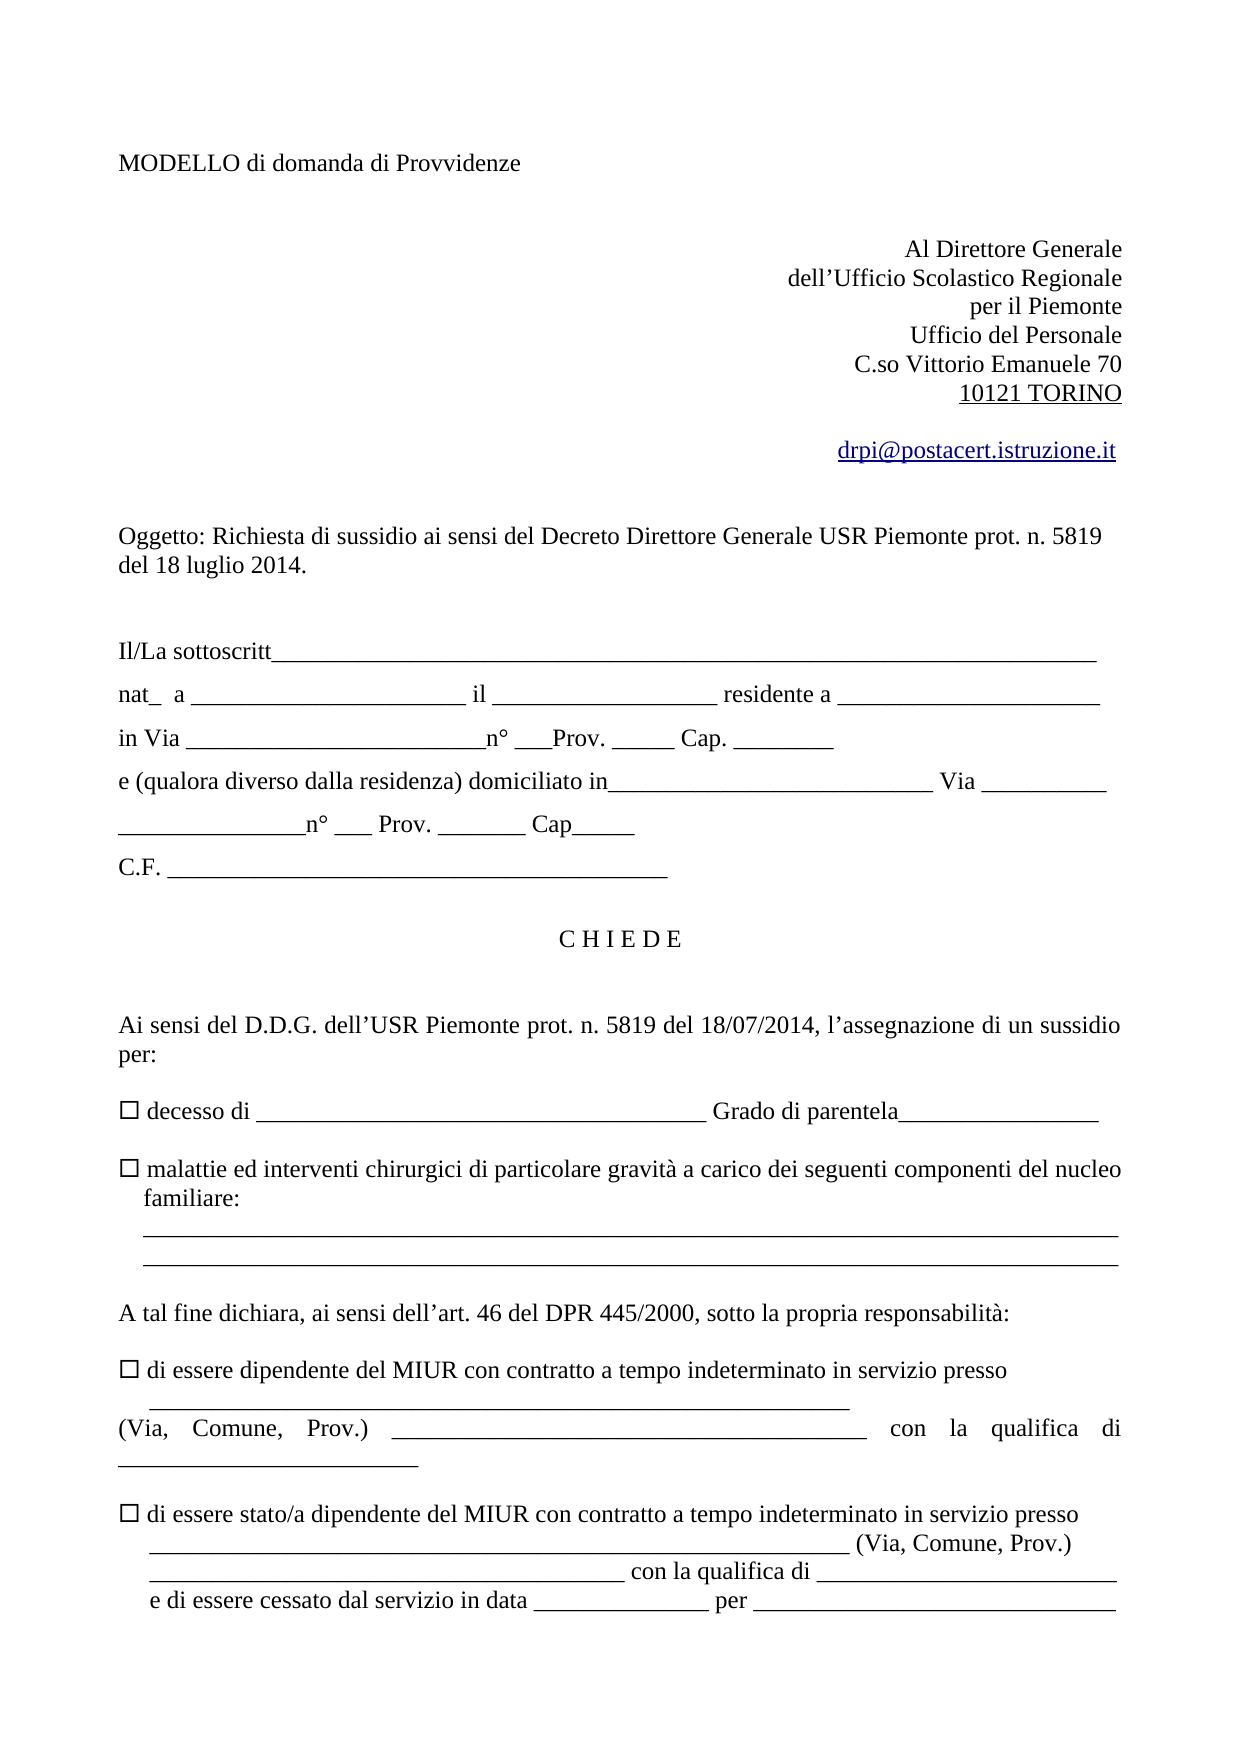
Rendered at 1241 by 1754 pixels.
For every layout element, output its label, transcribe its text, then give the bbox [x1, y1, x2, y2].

text  malattie ed interventi chirurgici di particolare gravità a carico dei seguenti componenti del nucleo [118, 1154, 1122, 1183]
text per il Piemonte [118, 291, 1122, 320]
text (Via, Comune, Prov.) ______________________________________ con la qualifica di ________________________ [118, 1413, 1122, 1470]
text e di essere cessato dal servizio in data ______________ per _____________________________ [118, 1585, 1122, 1614]
text C.so Vittorio Emanuele 70 [118, 349, 1122, 378]
text  di essere stato/a dipendente del MIUR con contratto a tempo indeterminato in servizio presso [118, 1499, 1122, 1528]
text 10121 TORINO [118, 378, 1122, 406]
text Il/La sottoscritt__________________________________________________________________ nat_ a ______________________ il __________________ residente a _____________________ in Via ________________________n° ___Prov. _____ Cap. ________ [118, 636, 1122, 751]
text ________________________________________________________ [118, 1384, 1122, 1413]
text drpi@postacert.istruzione.it [118, 435, 1122, 464]
text ______________________________________________________________________________ [118, 1211, 1122, 1240]
text dell’Ufficio Scolastico Regionale [118, 263, 1122, 291]
text Ai sensi del D.D.G. dell’USR Piemonte prot. n. 5819 del 18/07/2014, l’assegnazione di un sussidio per: [118, 1010, 1122, 1068]
text ________________________________________________________ (Via, Comune, Prov.) [118, 1528, 1122, 1556]
text  decesso di ____________________________________ Grado di parentela________________ [118, 1096, 1122, 1125]
text Oggetto: Richiesta di sussidio ai sensi del Decreto Direttore Generale USR Piemonte prot. n. 5819 del 18 luglio 2014. [118, 521, 1122, 579]
text familiare: [118, 1183, 1122, 1211]
text  di essere dipendente del MIUR con contratto a tempo indeterminato in servizio presso [118, 1355, 1122, 1384]
text e (qualora diverso dalla residenza) domiciliato in__________________________ Via __________ _______________n° ___ Prov. _______ Cap_____ C.F. ________________________________________ [118, 766, 1122, 881]
text Al Direttore Generale [118, 234, 1122, 263]
text ______________________________________________________________________________ [118, 1240, 1122, 1269]
text Ufficio del Personale [118, 320, 1122, 349]
text ______________________________________ con la qualifica di ________________________ [118, 1556, 1122, 1585]
text MODELLO di domanda di Provvidenze [118, 148, 1122, 176]
text A tal fine dichiara, ai sensi dell’art. 46 del DPR 445/2000, sotto la propria responsabilità: [118, 1298, 1122, 1326]
text C H I E D E [118, 924, 1122, 953]
